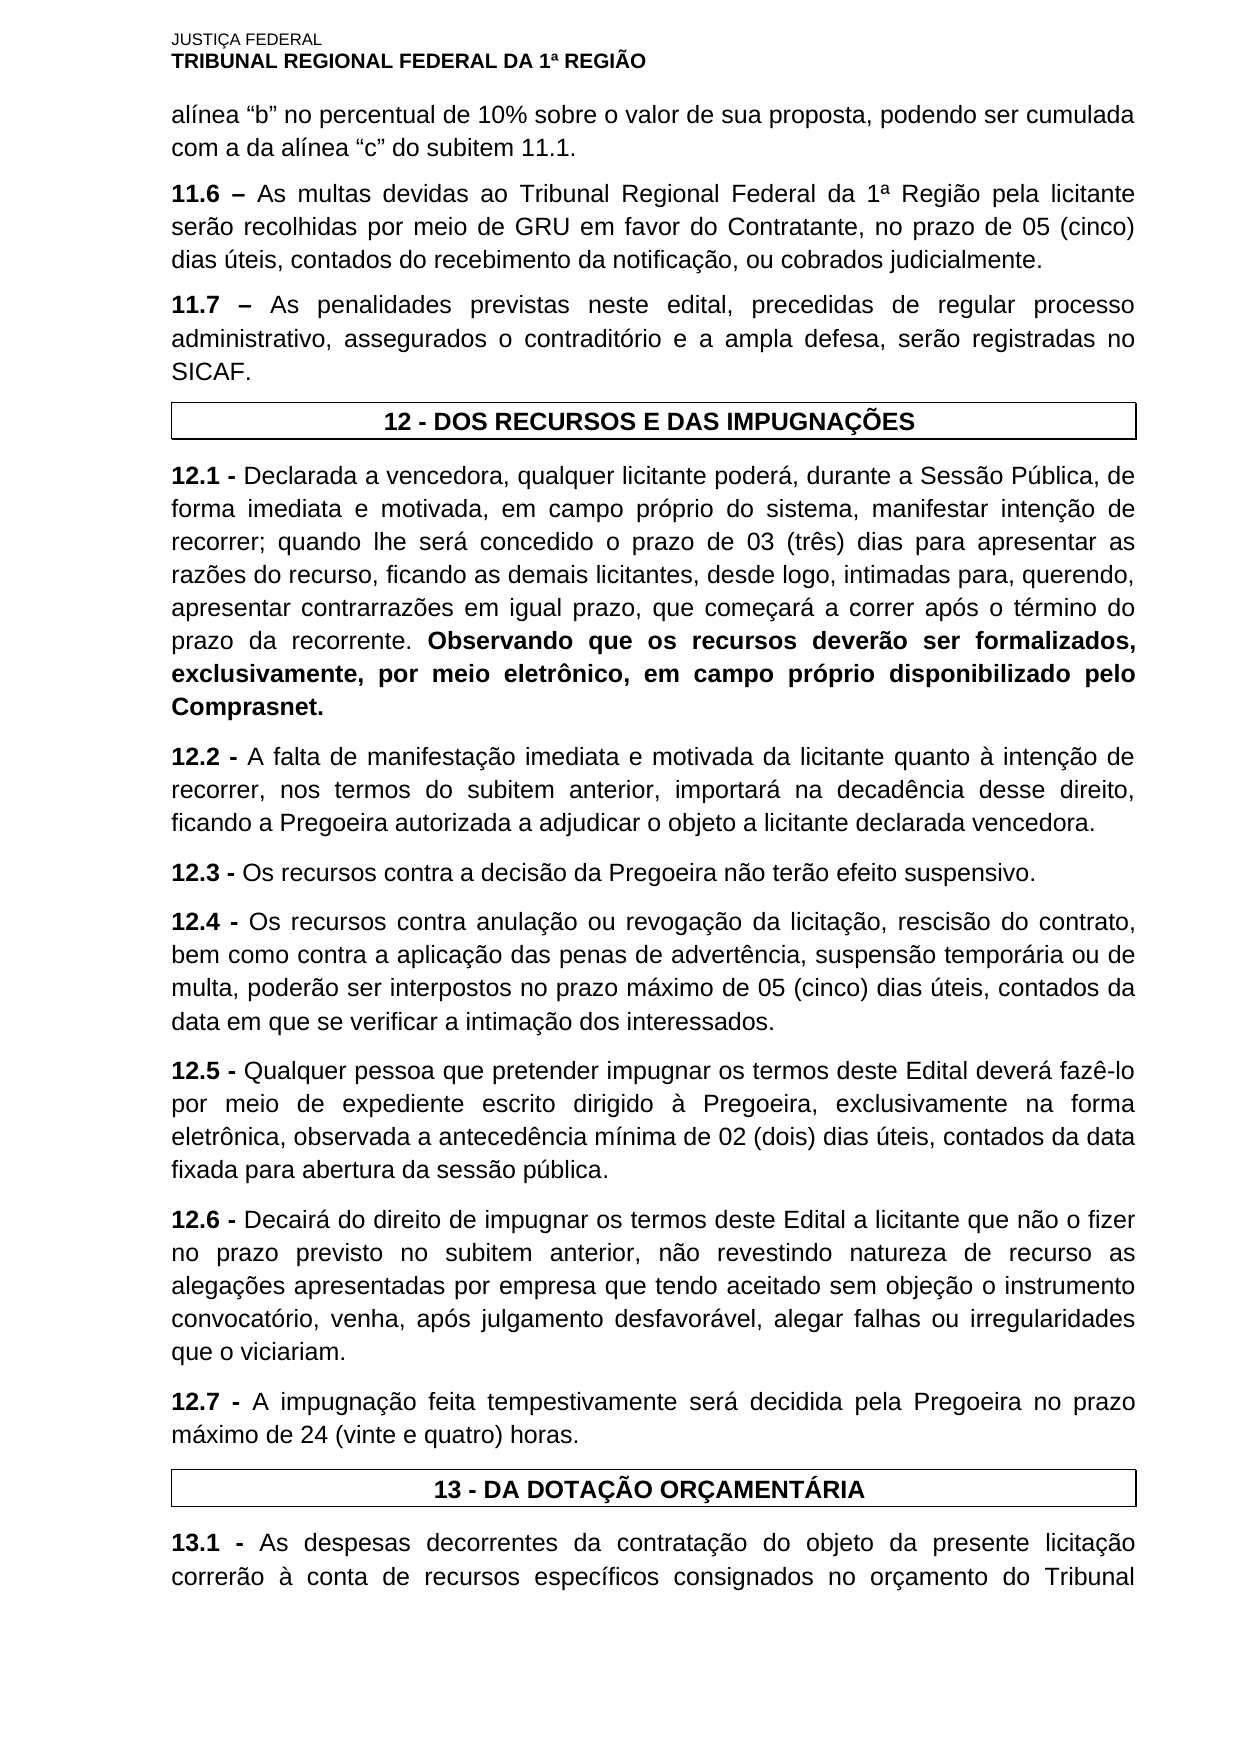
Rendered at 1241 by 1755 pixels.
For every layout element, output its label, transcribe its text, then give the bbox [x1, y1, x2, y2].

text 12.5 - Qualquer pessoa que pretender impugnar os termos deste Edital deverá fazê-lo por meio de expediente escrito dirigido à Pregoeira, exclusivamente na forma eletrônica, observada a antecedência mínima de 02 (dois) dias úteis, contados da data fixada para abertura da sessão pública. [171, 1056, 302, 1184]
text 12.3 - Os recursos contra a decisão da Pregoeira não terão efeito suspensivo. [171, 858, 302, 886]
text 11.6 – As multas devidas ao Tribunal Regional Federal da 1ª Região pela licitante serão recolhidas por meio de GRU em favor do Contratante, no prazo de 05 (cinco) dias úteis, contados do recebimento da notificação, ou cobrados judicialmente. [171, 179, 1137, 274]
text 12.5 - Qualquer pessoa que pretender impugnar os termos deste Edital deverá fazê-lo por meio de expediente escrito dirigido à Pregoeira, exclusivamente na forma eletrônica, observada a antecedência mínima de 02 (dois) dias úteis, contados da data fixada para abertura da sessão pública. [979, 1056, 1137, 1184]
text 12.7 - A impugnação feita tempestivamente será decidida pela Pregoeira no prazo máximo de 24 (vinte e quatro) horas. [171, 1387, 1137, 1448]
list 12.4 - Os recursos contra anulação ou revogação da licitação, rescisão do contrato, bem como contra a aplicação das penas de advertência, suspensão temporária ou de multa, poderão ser interpostos no prazo máximo de 05 (cinco) dias úteis, contados da data em que se verificar a intimação dos interessados. [979, 907, 1137, 1035]
text 12.1 - Declarada a vencedora, qualquer licitante poderá, durante a Sessão Pública, de forma imediata e motivada, em campo próprio do sistema, manifestar intenção de recorrer; quando lhe será concedido o prazo de 03 (três) dias para apresentar as razões do recurso, ficando as demais licitantes, desde logo, intimadas para, querendo, apresentar contrarrazões em igual prazo, que começará a correr após o término do prazo da recorrente. Observando que os recursos deverão ser formalizados, exclusivamente, por meio eletrônico, em campo próprio disponibilizado pelo Comprasnet. [171, 461, 1137, 721]
text 13 - DA DOTAÇÃO ORÇAMENTÁRIA [172, 1470, 1135, 1506]
text 13.1 - As despesas decorrentes da contratação do objeto da presente licitação correrão à conta de recursos específicos consignados no orçamento do Tribunal [171, 1528, 1137, 1590]
text 12.2 - A falta de manifestação imediata e motivada da licitante quanto à intenção de recorrer, nos termos do subitem anterior, importará na decadência desse direito, ficando a Pregoeira autorizada a adjudicar o objeto a licitante declarada vencedora. [171, 742, 302, 837]
list 12.6 - Decairá do direito de impugnar os termos deste Edital a licitante que não o fizer no prazo previsto no subitem anterior, não revestindo natureza de recurso as alegações apresentadas por empresa que tendo aceitado sem objeção o instrumento convocatório, venha, após julgamento desfavorável, alegar falhas ou irregularidades que o viciariam. [171, 1205, 1137, 1366]
text 12.2 - A falta de manifestação imediata e motivada da licitante quanto à intenção de recorrer, nos termos do subitem anterior, importará na decadência desse direito, ficando a Pregoeira autorizada a adjudicar o objeto a licitante declarada vencedora. [979, 742, 1137, 837]
text alínea “b” no percentual de 10% sobre o valor de sua proposta, podendo ser cumulada com a da alínea “c” do subitem 11.1. [171, 100, 1137, 162]
text 12 - DOS RECURSOS E DAS IMPUGNAÇÕES [172, 403, 1135, 438]
list 12.4 - Os recursos contra anulação ou revogação da licitação, rescisão do contrato, bem como contra a aplicação das penas de advertência, suspensão temporária ou de multa, poderão ser interpostos no prazo máximo de 05 (cinco) dias úteis, contados da data em que se verificar a intimação dos interessados. [171, 907, 302, 1035]
text 12.3 - Os recursos contra a decisão da Pregoeira não terão efeito suspensivo. [979, 858, 1137, 886]
text 11.7 – As penalidades previstas neste edital, precedidas de regular processo administrativo, assegurados o contraditório e a ampla defesa, serão registradas no SICAF. [171, 291, 1137, 385]
